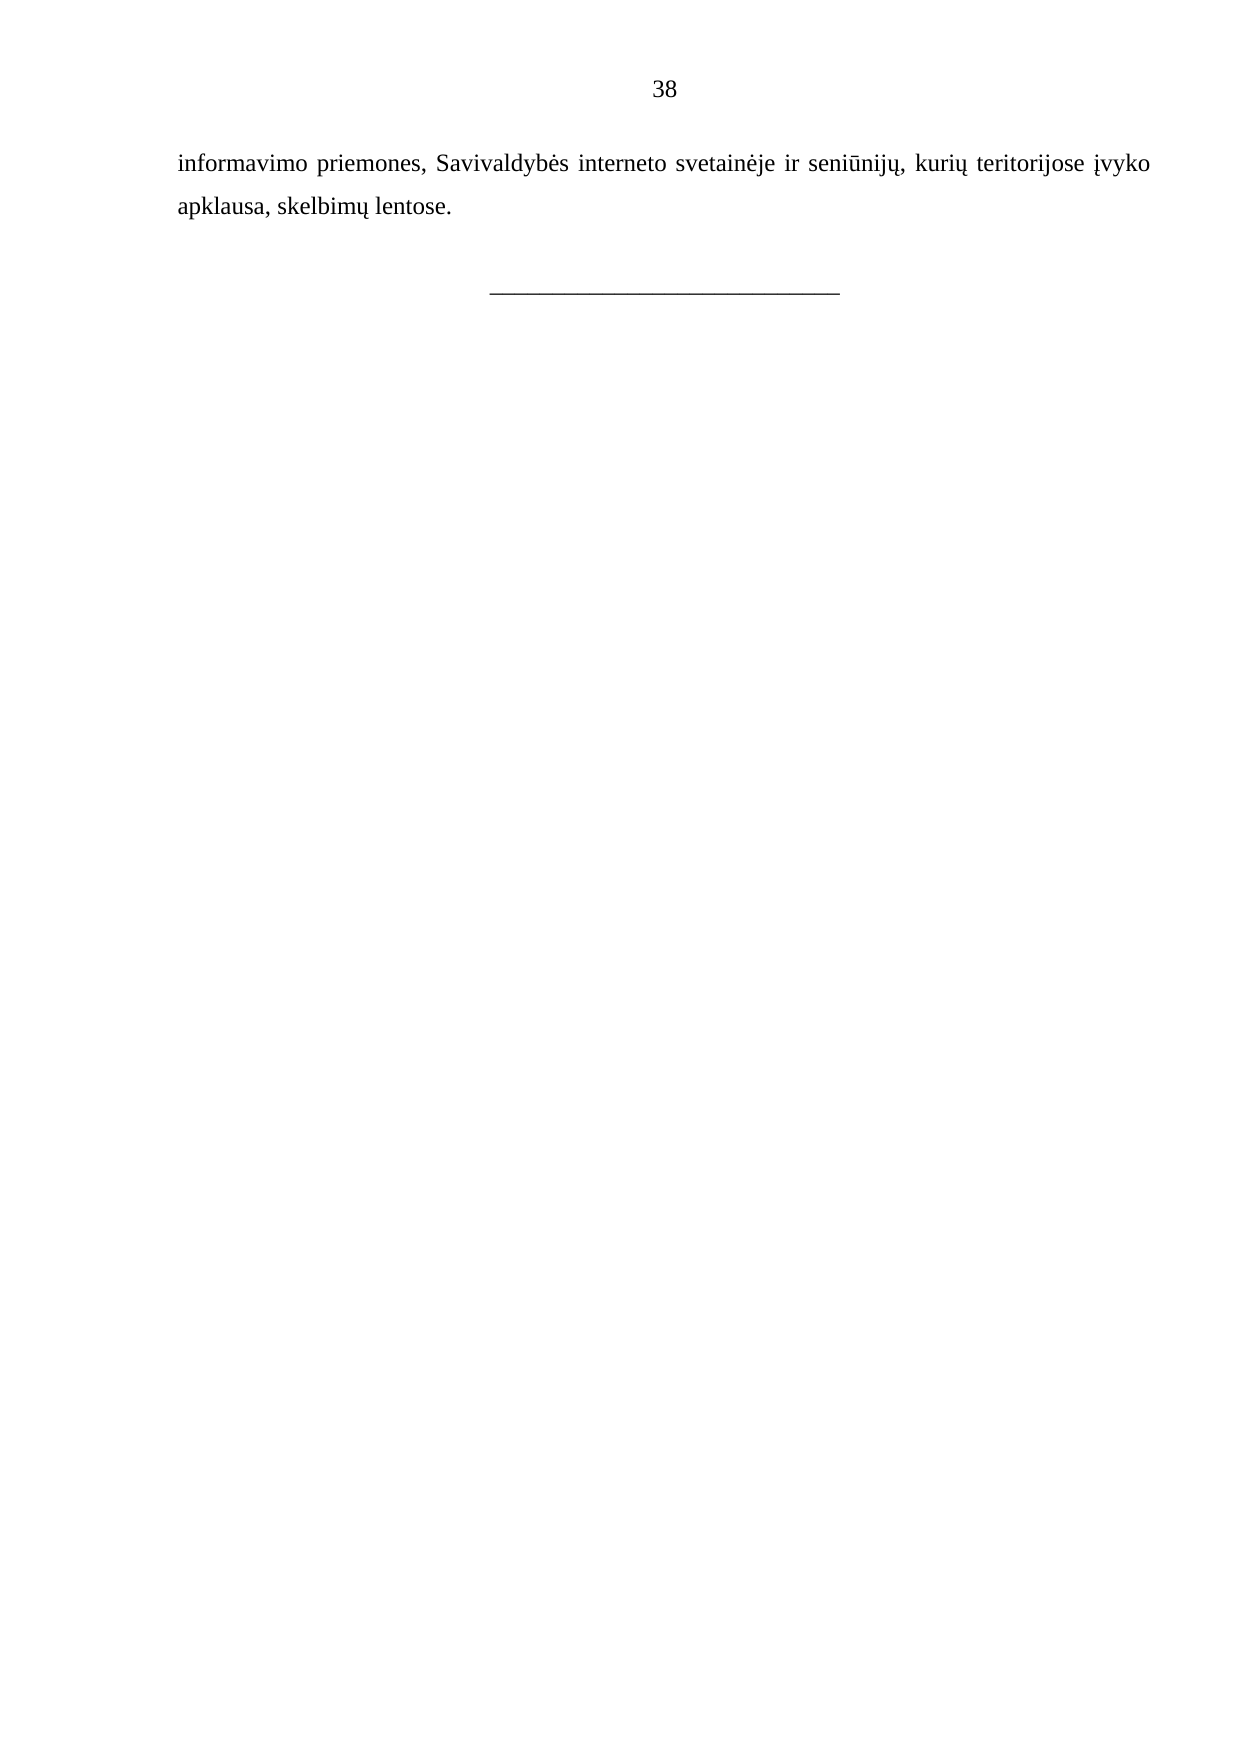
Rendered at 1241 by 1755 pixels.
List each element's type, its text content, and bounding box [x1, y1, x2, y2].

text informavimo priemones, Savivaldybės interneto svetainėje ir seniūnijų, kurių teritorijose įvyko apklausa, skelbimų lentose. [177, 148, 1152, 219]
text –––––––––––––––––––––––––––– [177, 277, 1152, 306]
